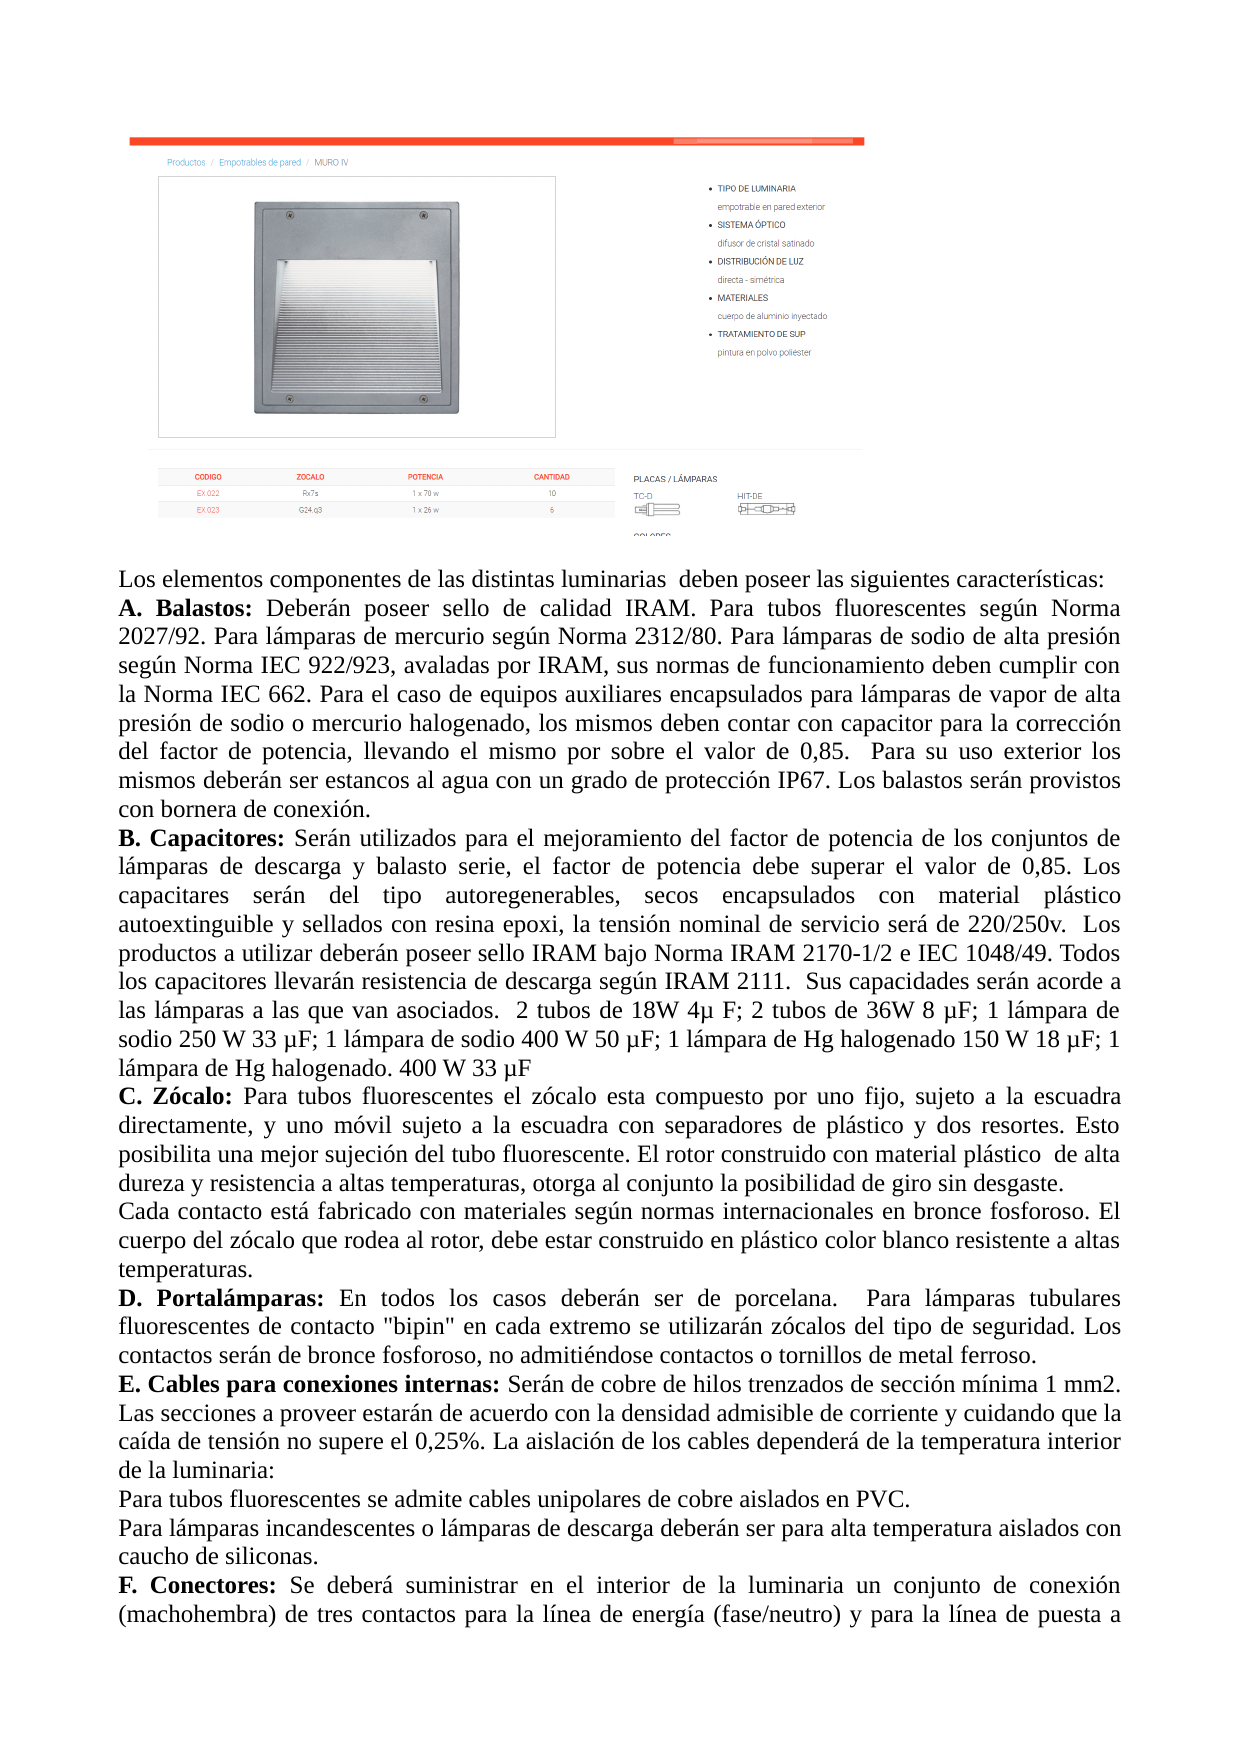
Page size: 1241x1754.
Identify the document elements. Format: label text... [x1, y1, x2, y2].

text C. Zócalo: Para tubos fluorescentes el zócalo esta compuesto por uno fijo, sujeto a la escuadra directamente, y uno móvil sujeto a la escuadra con separadores de plástico y dos resortes. Esto posibilita una mejor sujeción del tubo fluorescente. El rotor construido con material plástico de alta dureza y resistencia a altas temperaturas, otorga al conjunto la posibilidad de giro sin desgaste. [118, 1081, 1122, 1196]
text Cada contacto está fabricado con materiales según normas internacionales en bronce fosforoso. El cuerpo del zócalo que rodea al rotor, debe estar construido en plástico color blanco resistente a altas temperaturas. [118, 1196, 1122, 1283]
text Para lámparas incandescentes o lámparas de descarga deberán ser para alta temperatura aislados con caucho de siliconas. [118, 1513, 1122, 1570]
text Para tubos fluorescentes se admite cables unipolares de cobre aislados en PVC. [118, 1484, 1122, 1513]
text E. Cables para conexiones internas: Serán de cobre de hilos trenzados de sección mínima 1 mm2. Las secciones a proveer estarán de acuerdo con la densidad admisible de corriente y cuidando que la caída de tensión no supere el 0,25%. La aislación de los cables dependerá de la temperatura interior de la luminaria: [118, 1369, 1122, 1484]
text D. Portalámparas: En todos los casos deberán ser de porcelana. Para lámparas tubulares fluorescentes de contacto "bipin" en cada extremo se utilizarán zócalos del tipo de seguridad. Los contactos serán de bronce fosforoso, no admitiéndose contactos o tornillos de metal ferroso. [118, 1283, 1122, 1369]
text B. Capacitores: Serán utilizados para el mejoramiento del factor de potencia de los conjuntos de lámparas de descarga y balasto serie, el factor de potencia debe superar el valor de 0,85. Los capacitares serán del tipo autoregenerables, secos encapsulados con material plástico autoextinguible y sellados con resina epoxi, la tensión nominal de servicio será de 220/250v. Los productos a utilizar deberán poseer sello IRAM bajo Norma IRAM 2170-1/2 e IEC 1048/49. Todos los capacitores llevarán resistencia de descarga según IRAM 2111. Sus capacidades serán acorde a las lámparas a las que van asociados. 2 tubos de 18W 4µ F; 2 tubos de 36W 8 µF; 1 lámpara de sodio 250 W 33 µF; 1 lámpara de sodio 400 W 50 µF; 1 lámpara de Hg halogenado 150 W 18 µF; 1 lámpara de Hg halogenado. 400 W 33 µF [118, 823, 1122, 1081]
text A. Balastos: Deberán poseer sello de calidad IRAM. Para tubos fluorescentes según Norma 2027/92. Para lámparas de mercurio según Norma 2312/80. Para lámparas de sodio de alta presión según Norma IEC 922/923, avaladas por IRAM, sus normas de funcionamiento deben cumplir con la Norma IEC 662. Para el caso de equipos auxiliares encapsulados para lámparas de vapor de alta presión de sodio o mercurio halogenado, los mismos deben contar con capacitor para la corrección del factor de potencia, llevando el mismo por sobre el valor de 0,85. Para su uso exterior los mismos deberán ser estancos al agua con un grado de protección IP67. Los balastos serán provistos con bornera de conexión. [118, 593, 1122, 823]
text F. Conectores: Se deberá suministrar en el interior de la luminaria un conjunto de conexión (machohembra) de tres contactos para la línea de energía (fase/neutro) y para la línea de puesta a [118, 1570, 1122, 1628]
text Los elementos componentes de las distintas luminarias deben poseer las siguientes características: [118, 564, 1122, 593]
